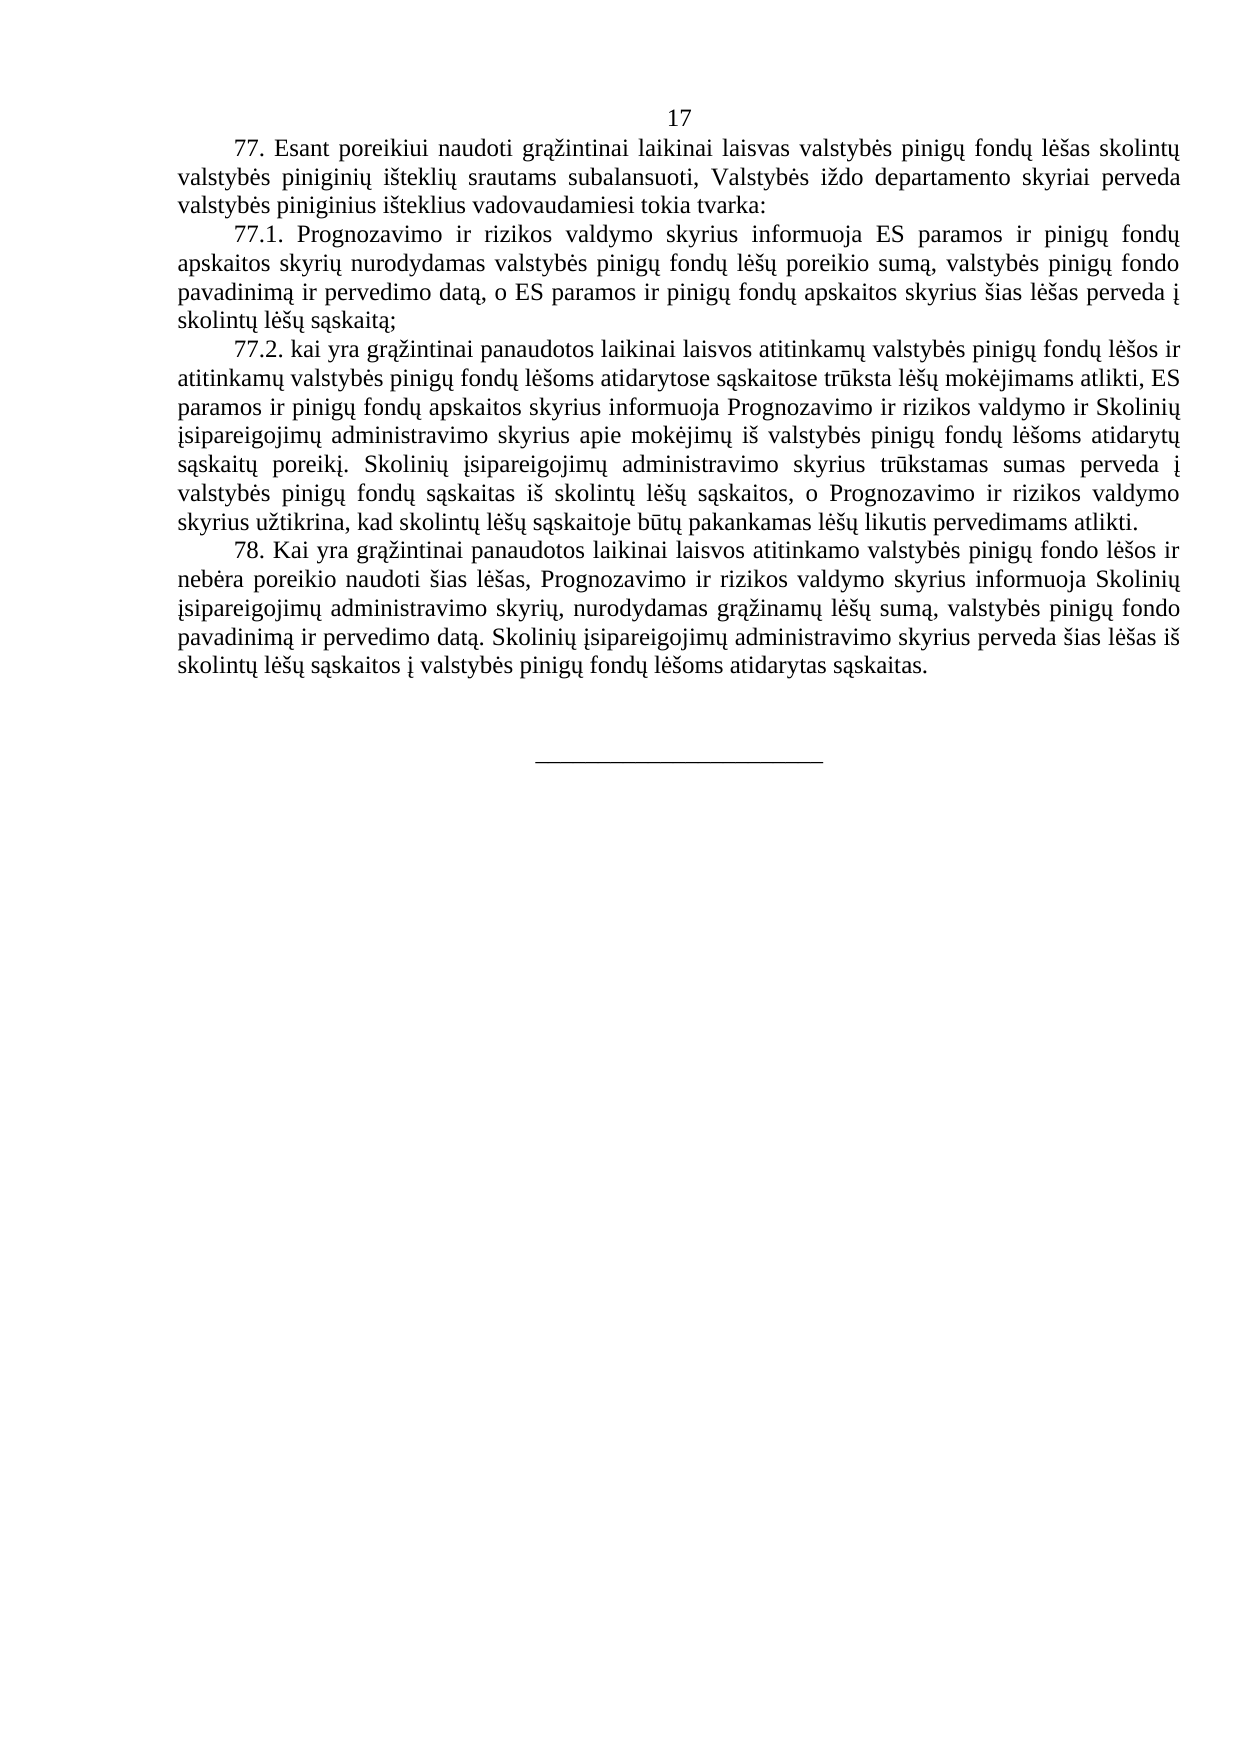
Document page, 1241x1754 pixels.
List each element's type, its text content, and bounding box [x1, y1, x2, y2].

text 78. Kai yra grąžintinai panaudotos laikinai laisvos atitinkamo valstybės pinigų fondo lėšos ir nebėra poreikio naudoti šias lėšas, Prognozavimo ir rizikos valdymo skyrius informuoja Skolinių įsipareigojimų administravimo skyrių, nurodydamas grąžinamų lėšų sumą, valstybės pinigų fondo pavadinimą ir pervedimo datą. Skolinių įsipareigojimų administravimo skyrius perveda šias lėšas iš skolintų lėšų sąskaitos į valstybės pinigų fondų lėšoms atidarytas sąskaitas. [177, 535, 1181, 679]
text 77. Esant poreikiui naudoti grąžintinai laikinai laisvas valstybės pinigų fondų lėšas skolintų valstybės piniginių išteklių srautams subalansuoti, Valstybės iždo departamento skyriai perveda valstybės piniginius išteklius vadovaudamiesi tokia tvarka: [177, 133, 1181, 219]
text _______________________ [177, 737, 1181, 765]
text 77.2. kai yra grąžintinai panaudotos laikinai laisvos atitinkamų valstybės pinigų fondų lėšos ir atitinkamų valstybės pinigų fondų lėšoms atidarytose sąskaitose trūksta lėšų mokėjimams atlikti, ES paramos ir pinigų fondų apskaitos skyrius informuoja Prognozavimo ir rizikos valdymo ir Skolinių įsipareigojimų administravimo skyrius apie mokėjimų iš valstybės pinigų fondų lėšoms atidarytų sąskaitų poreikį. Skolinių įsipareigojimų administravimo skyrius trūkstamas sumas perveda į valstybės pinigų fondų sąskaitas iš skolintų lėšų sąskaitos, o Prognozavimo ir rizikos valdymo skyrius užtikrina, kad skolintų lėšų sąskaitoje būtų pakankamas lėšų likutis pervedimams atlikti. [177, 334, 1181, 535]
text 77.1. Prognozavimo ir rizikos valdymo skyrius informuoja ES paramos ir pinigų fondų apskaitos skyrių nurodydamas valstybės pinigų fondų lėšų poreikio sumą, valstybės pinigų fondo pavadinimą ir pervedimo datą, o ES paramos ir pinigų fondų apskaitos skyrius šias lėšas perveda į skolintų lėšų sąskaitą; [177, 219, 1181, 334]
